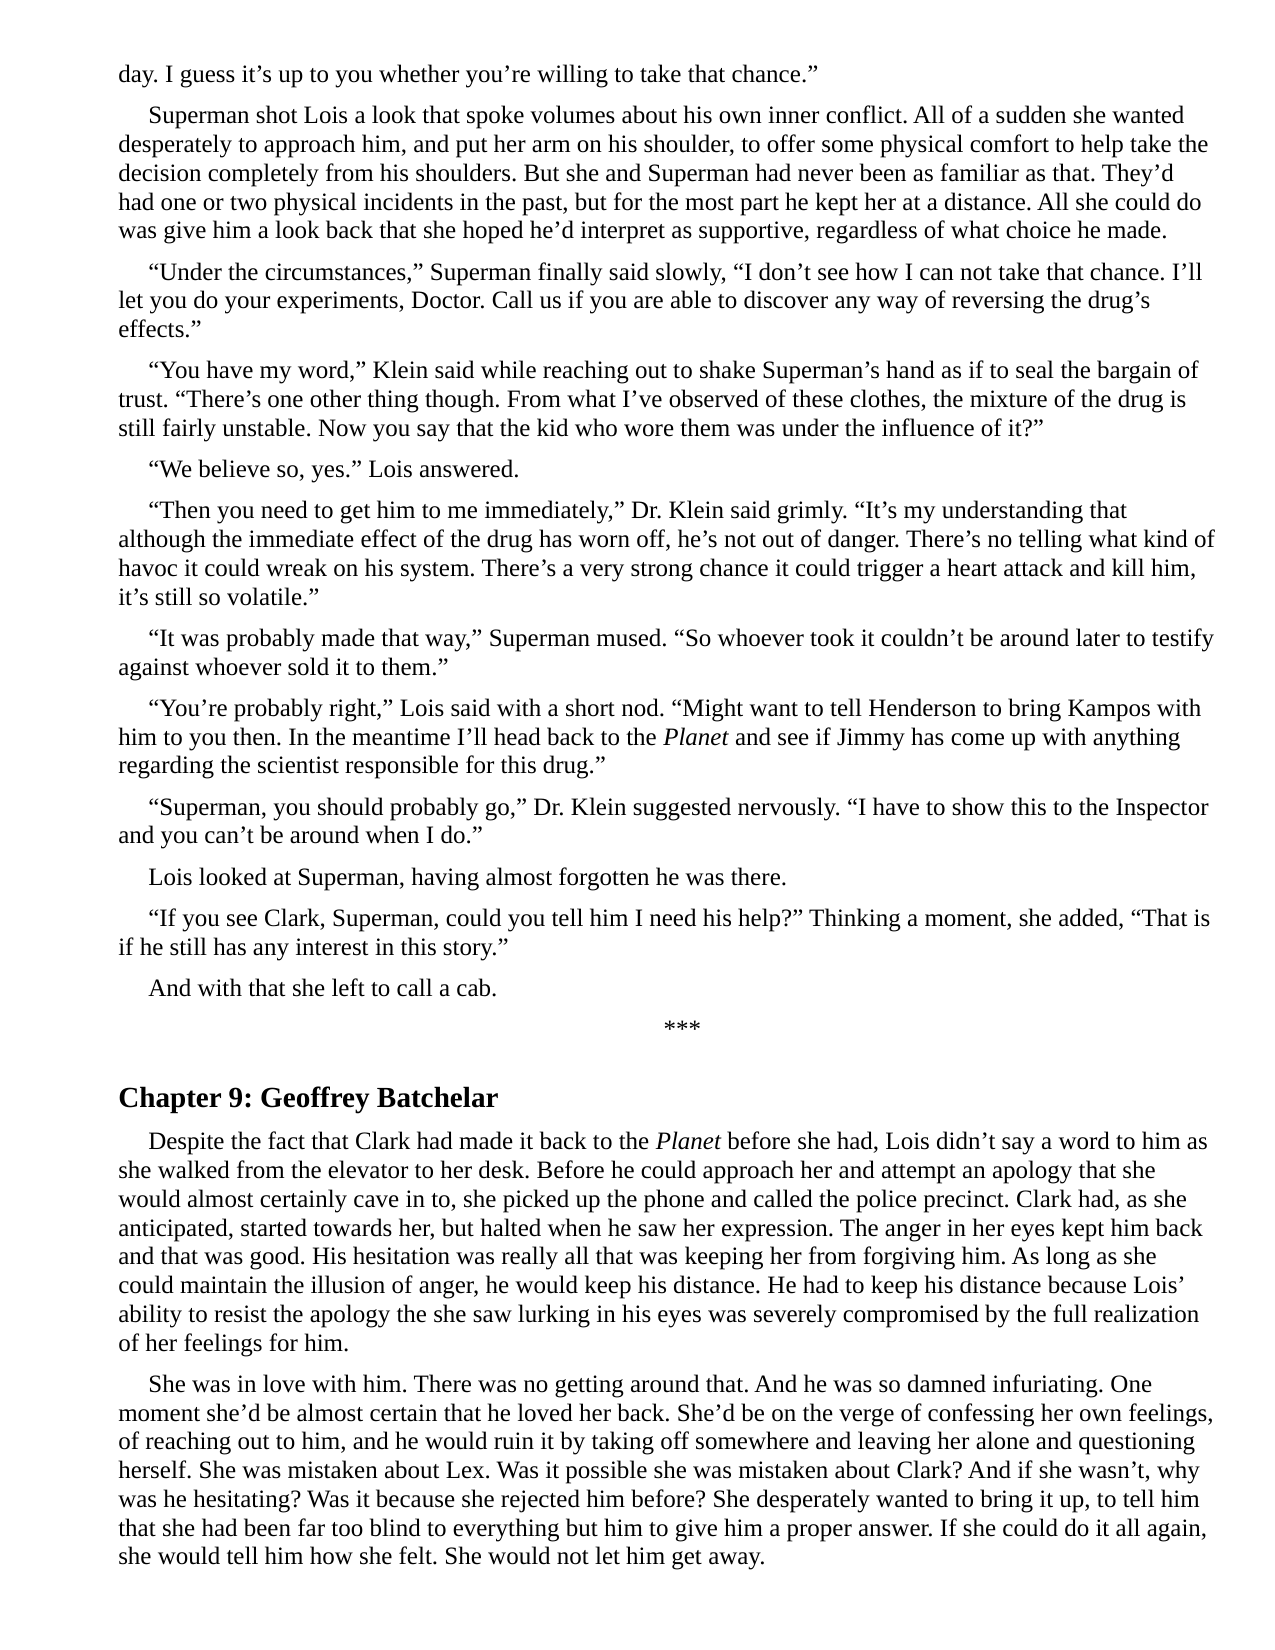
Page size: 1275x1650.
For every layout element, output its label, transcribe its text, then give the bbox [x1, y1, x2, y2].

text “Superman, you should probably go,” Dr. Klein suggested nervously. “I have to show this to the Inspector and you can’t be around when I do.” [118, 792, 1216, 849]
text She was in love with him. There was no getting around that. And he was so damned infuriating. One moment she’d be almost certain that he loved her back. She’d be on the verge of confessing her own feelings, of reaching out to him, and he would ruin it by taking off somewhere and leaving her alone and questioning herself. She was mistaken about Lex. Was it possible she was mistaken about Clark? And if she wasn’t, why was he hesitating? Was it because she rejected him before? She desperately wanted to bring it up, to tell him that she had been far too blind to everything but him to give him a proper answer. If she could do it all again, she would tell him how she felt. She would not let him get away. [118, 1369, 1216, 1570]
text day. I guess it’s up to you whether you’re willing to take that chance.” [118, 59, 1216, 88]
text “If you see Clark, Superman, could you tell him I need his help?” Thinking a moment, she added, “That is if he still has any interest in this story.” [118, 903, 1216, 960]
text Superman shot Lois a look that spoke volumes about his own inner conflict. All of a sudden she wanted desperately to approach him, and put her arm on his shoulder, to offer some physical comfort to help take the decision completely from his shoulders. But she and Superman had never been as familiar as that. They’d had one or two physical incidents in the past, but for the most part he kept her at a distance. All she could do was give him a look back that she hoped he’d interpret as supportive, regardless of what choice he made. [118, 100, 1216, 244]
text “It was probably made that way,” Superman mused. “So whoever took it couldn’t be around later to testify against whoever sold it to them.” [118, 623, 1216, 680]
text “Under the circumstances,” Superman finally said slowly, “I don’t see how I can not take that chance. I’ll let you do your experiments, Doctor. Call us if you are able to discover any way of reversing the drug’s effects.” [118, 257, 1216, 343]
text Despite the fact that Clark had made it back to the Planet before she had, Lois didn’t say a word to him as she walked from the elevator to her desk. Before he could approach her and attempt an apology that she would almost certainly cave in to, she picked up the phone and called the police precinct. Clark had, as she anticipated, started towards her, but halted when he saw her expression. The anger in her eyes kept him back and that was good. His hesitation was really all that was keeping her from forgiving him. As long as she could maintain the illusion of anger, he would keep his distance. He had to keep his distance because Lois’ ability to resist the apology the she saw lurking in his eyes was severely compromised by the full realization of her feelings for him. [118, 1126, 1216, 1356]
text Lois looked at Superman, having almost forgotten he was there. [118, 862, 1216, 890]
text And with that she left to call a cab. [118, 973, 1216, 1002]
text “You’re probably right,” Lois said with a short nod. “Might want to tell Henderson to bring Kampos with him to you then. In the meantime I’ll head back to the Planet and see if Jimmy has come up with anything regarding the scientist responsible for this drug.” [118, 693, 1216, 779]
text “Then you need to get him to me immediately,” Dr. Klein said grimly. “It’s my understanding that although the immediate effect of the drug has worn off, he’s not out of danger. There’s no telling what kind of havoc it could wreak on his system. There’s a very strong chance it could trigger a heart attack and kill him, it’s still so volatile.” [118, 495, 1216, 610]
subtitle Chapter 9: Geoffrey Batchelar [118, 1080, 1216, 1114]
text “We believe so, yes.” Lois answered. [118, 454, 1216, 483]
text “You have my word,” Klein said while reaching out to shake Superman’s hand as if to seal the bargain of trust. “There’s one other thing though. From what I’ve observed of these clothes, the mixture of the drug is still fairly unstable. Now you say that the kid who wore them was under the influence of it?” [118, 355, 1216, 442]
text *** [118, 1014, 1216, 1043]
